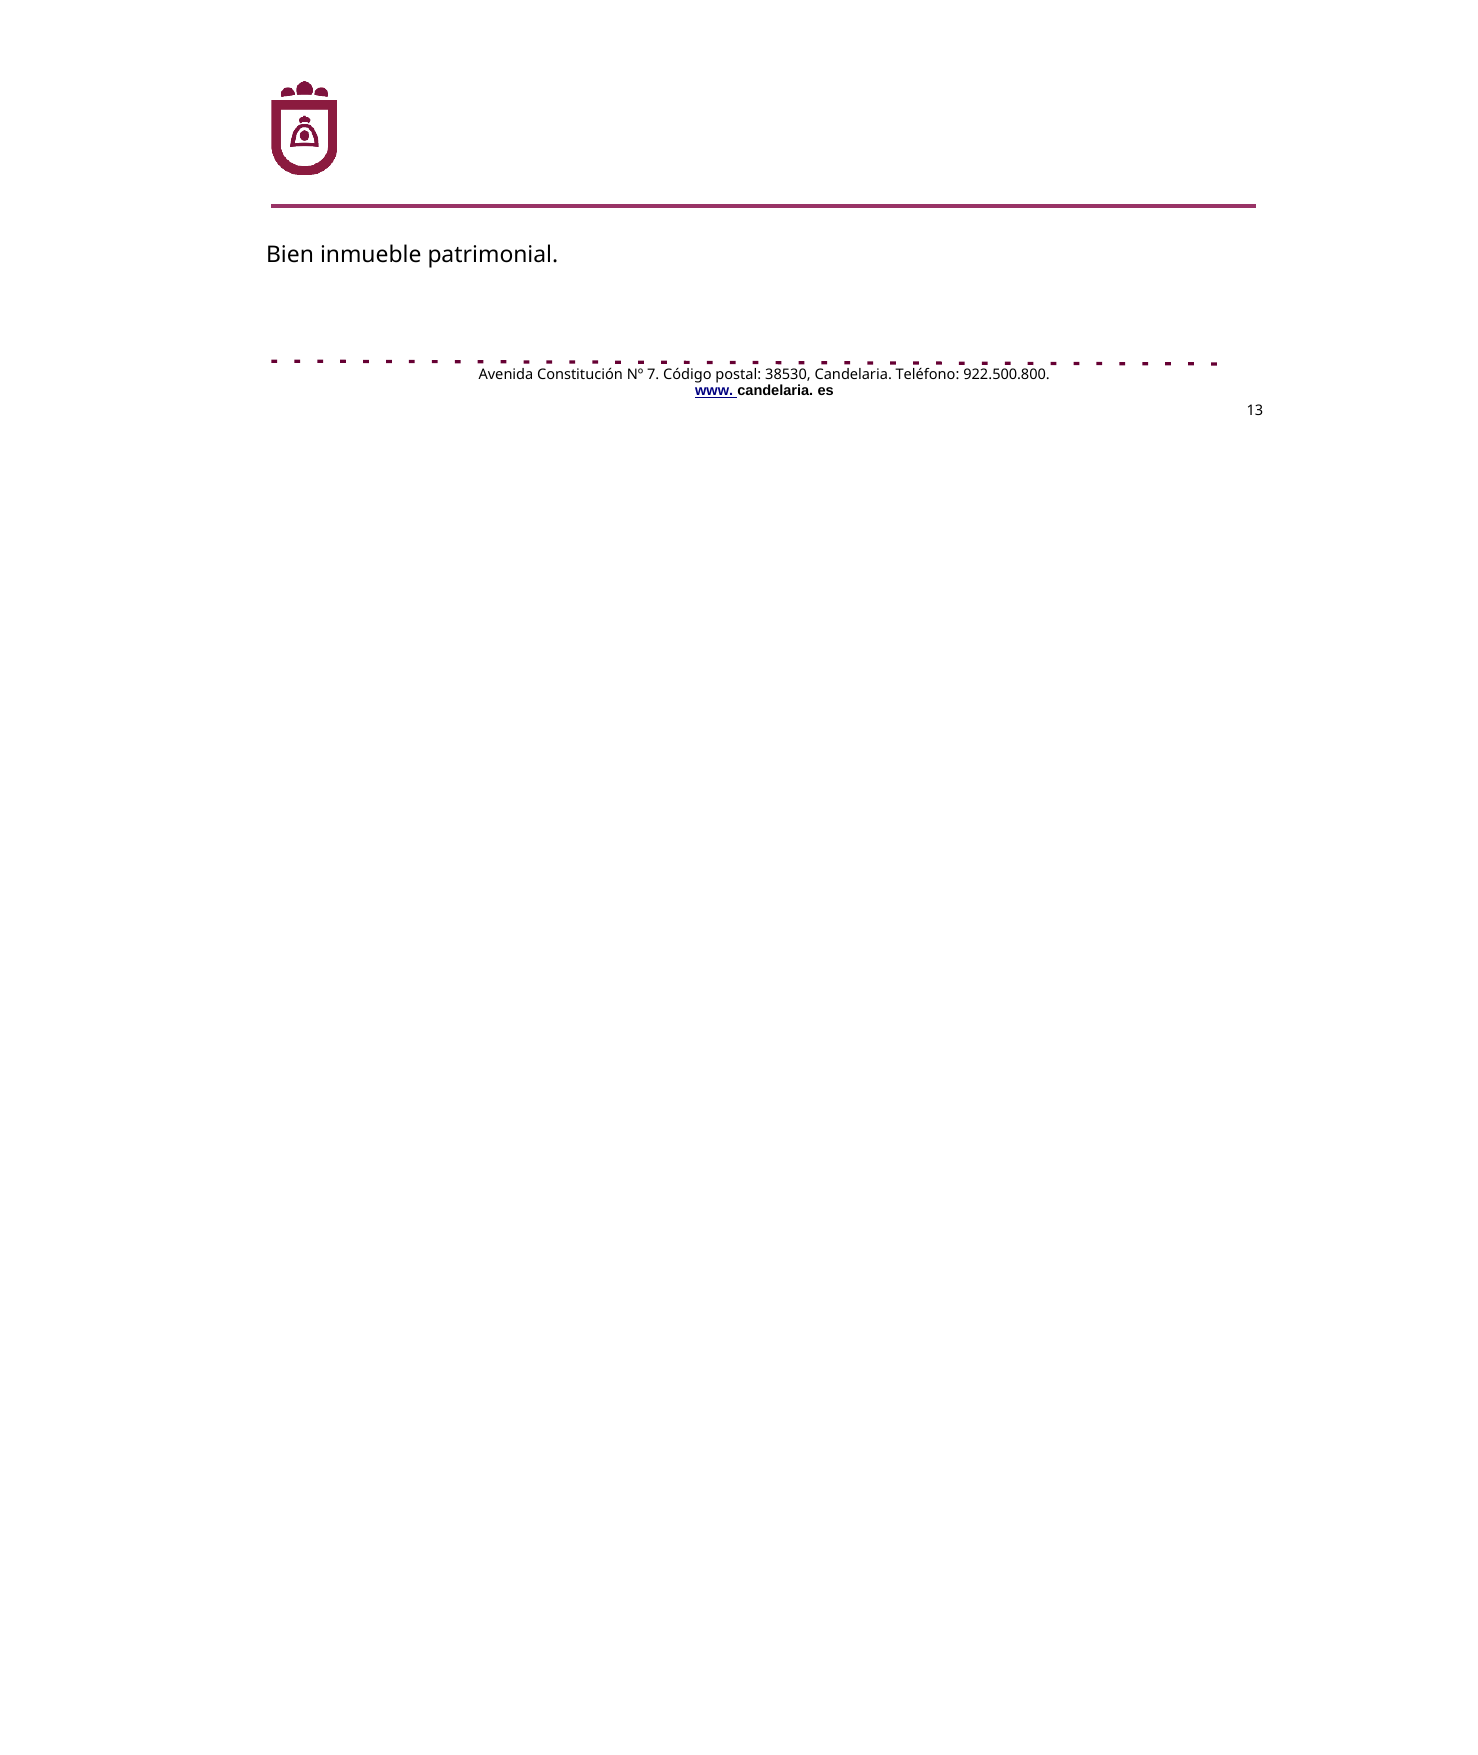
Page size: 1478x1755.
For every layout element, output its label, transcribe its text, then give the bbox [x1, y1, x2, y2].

text Avenida Constitución Nº 7. Código postal: 38530, Candelaria. Teléfono: 922.500.800. [408, 363, 1120, 382]
text Bien inmueble patrimonial. [266, 238, 1427, 269]
text 13 [37, 399, 1263, 419]
text www. candelaria. es [408, 382, 1120, 399]
